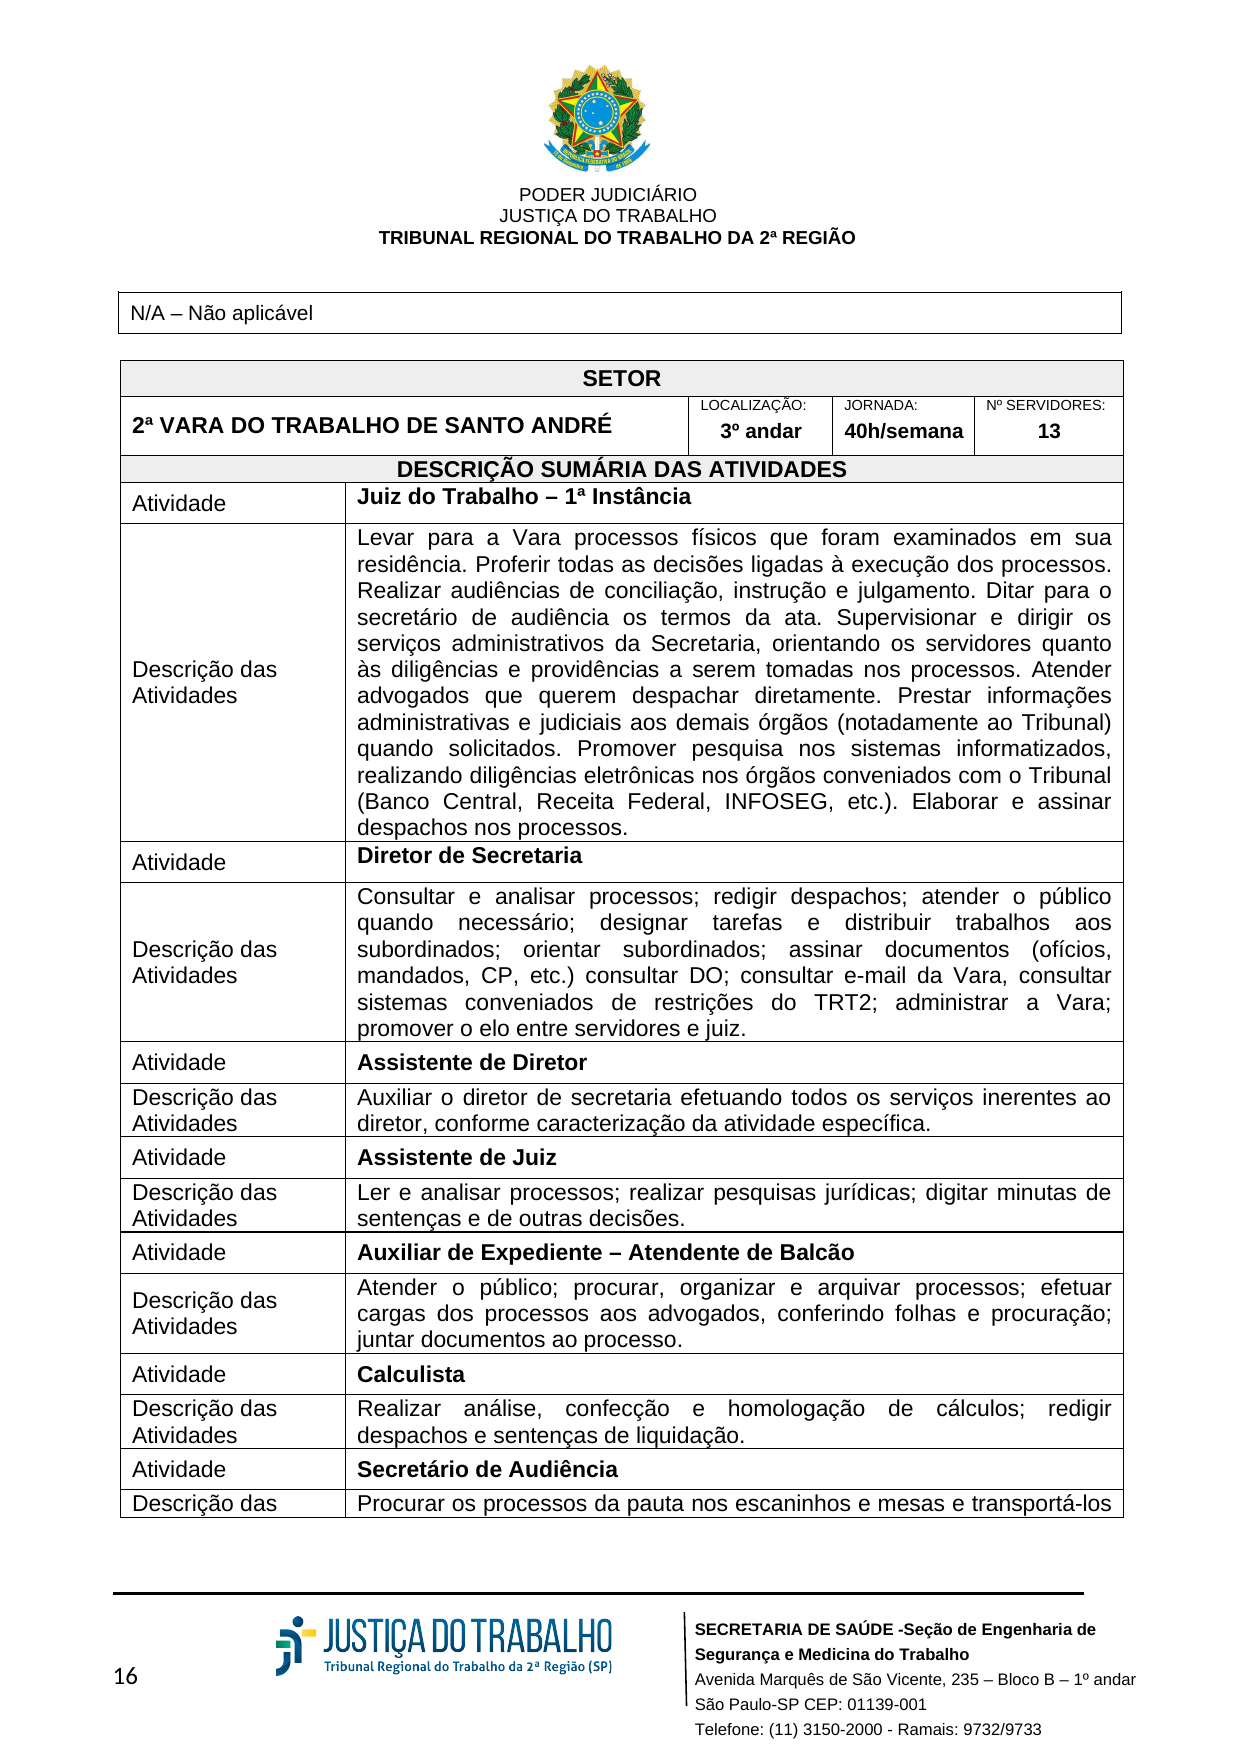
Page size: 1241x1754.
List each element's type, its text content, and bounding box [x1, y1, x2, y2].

table_cell Diretor de Secretaria [346, 842, 1123, 882]
table_cell LOCALIZAÇÃO: 3º andar [689, 397, 832, 454]
table_cell Calculista [346, 1354, 1123, 1394]
table_cell Descrição das Atividades [121, 883, 345, 1041]
table_cell Atividade [121, 1354, 345, 1394]
table_cell JORNADA: 40h/semana [833, 397, 974, 454]
table_cell N/A – Não aplicável [119, 293, 1121, 333]
picture [543, 65, 650, 172]
table_cell Atividade [121, 1449, 345, 1489]
table_cell Auxiliar o diretor de secretaria efetuando todos os serviços inerentes ao diretor, conforme caracterização da atividade específica. [346, 1084, 1123, 1136]
table_cell DESCRIÇÃO SUMÁRIA DAS ATIVIDADES [121, 456, 1123, 482]
table_cell 2ª VARA DO TRABALHO DE SANTO ANDRÉ [121, 397, 688, 454]
table_cell Descrição das [121, 1490, 345, 1517]
table_header SETOR [121, 361, 1123, 396]
table_cell Ler e analisar processos; realizar pesquisas jurídicas; digitar minutas de sentenças e de outras decisões. [346, 1179, 1123, 1231]
table_cell Atividade [121, 1233, 345, 1273]
table_cell Secretário de Audiência [346, 1449, 1123, 1489]
table_cell Procurar os processos da pauta nos escaninhos e mesas e transportá-los [346, 1490, 1123, 1517]
table_cell Atividade [121, 1137, 345, 1178]
table_cell Juiz do Trabalho – 1ª Instância [346, 483, 1123, 523]
table_cell Descrição das Atividades [121, 524, 345, 841]
table_cell Assistente de Diretor [346, 1042, 1123, 1082]
table_cell Descrição das Atividades [121, 1179, 345, 1231]
table_cell Assistente de Juiz [346, 1137, 1123, 1178]
table_cell Atividade [121, 842, 345, 882]
table_cell Descrição das Atividades [121, 1274, 345, 1353]
table_cell Realizar análise, confecção e homologação de cálculos; redigir despachos e sentenças de liquidação. [346, 1395, 1123, 1448]
picture [276, 1616, 612, 1676]
table_cell Atividade [121, 1042, 345, 1082]
table_cell Levar para a Vara processos físicos que foram examinados em sua residência. Proferir todas as decisões ligadas à execução dos processos. Realizar audiências de conciliação, instrução e julgamento. Ditar para o secretário de audiência os termos da ata. Supervisionar e dirigir os serviços administrativos da Secretaria, orientando os servidores quanto às diligências e providências a serem tomadas nos processos. Atender advogados que querem despachar diretamente. Prestar informações administrativas e judiciais aos demais órgãos (notadamente ao Tribunal) quando solicitados. Promover pesquisa nos sistemas informatizados, realizando diligências eletrônicas nos órgãos conveniados com o Tribunal (Banco Central, Receita Federal, INFOSEG, etc.). Elaborar e assinar despachos nos processos. [346, 524, 1123, 841]
table_cell Atender o público; procurar, organizar e arquivar processos; efetuar cargas dos processos aos advogados, conferindo folhas e procuração; juntar documentos ao processo. [346, 1274, 1123, 1353]
table_cell Nº SERVIDORES: 13 [975, 397, 1123, 454]
table_cell Descrição das Atividades [121, 1084, 345, 1136]
table_cell Atividade [121, 483, 345, 523]
table_cell Consultar e analisar processos; redigir despachos; atender o público quando necessário; designar tarefas e distribuir trabalhos aos subordinados; orientar subordinados; assinar documentos (ofícios, mandados, CP, etc.) consultar DO; consultar e-mail da Vara, consultar sistemas conveniados de restrições do TRT2; administrar a Vara; promover o elo entre servidores e juiz. [346, 883, 1123, 1041]
table_cell Descrição das Atividades [121, 1395, 345, 1448]
table_cell Auxiliar de Expediente – Atendente de Balcão [346, 1233, 1123, 1273]
